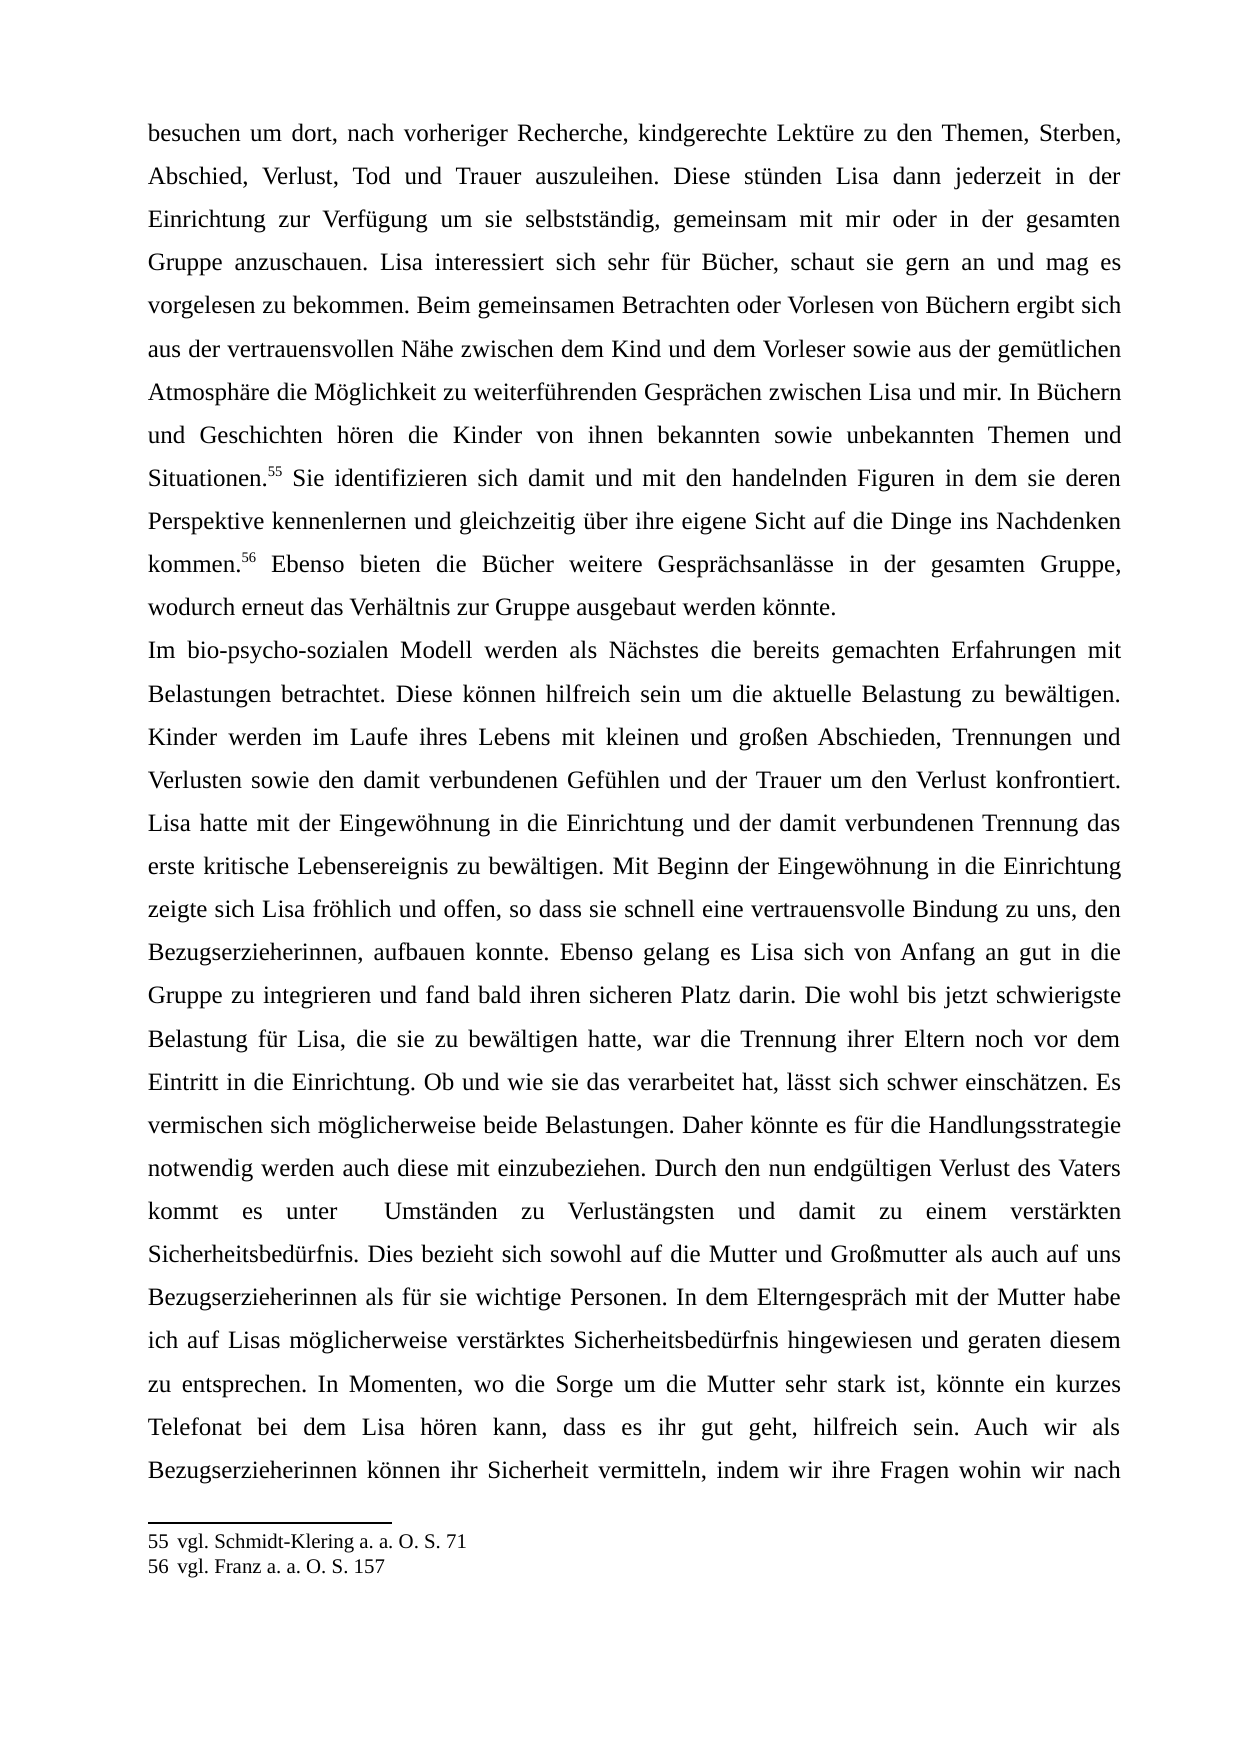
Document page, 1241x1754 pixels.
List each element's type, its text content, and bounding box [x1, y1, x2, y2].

text vgl. Franz a. a. O. S. 157 [148, 1553, 1122, 1578]
text Im bio-psycho-sozialen Modell werden als Nächstes die bereits gemachten Erfahrungen mit Belastungen betrachtet. Diese können hilfreich sein um die aktuelle Belastung zu bewältigen. Kinder werden im Laufe ihres Lebens mit kleinen und großen Abschieden, Trennungen und Verlusten sowie den damit verbundenen Gefühlen und der Trauer um den Verlust konfrontiert. Lisa hatte mit der Eingewöhnung in die Einrichtung und der damit verbundenen Trennung das erste kritische Lebensereignis zu bewältigen. Mit Beginn der Eingewöhnung in die Einrichtung zeigte sich Lisa fröhlich und offen, so dass sie schnell eine vertrauensvolle Bindung zu uns, den Bezugserzieherinnen, aufbauen konnte. Ebenso gelang es Lisa sich von Anfang an gut in die Gruppe zu integrieren und fand bald ihren sicheren Platz darin. Die wohl bis jetzt schwierigste Belastung für Lisa, die sie zu bewältigen hatte, war die Trennung ihrer Eltern noch vor dem Eintritt in die Einrichtung. Ob und wie sie das verarbeitet hat, lässt sich schwer einschätzen. Es vermischen sich möglicherweise beide Belastungen. Daher könnte es für die Handlungsstrategie notwendig werden auch diese mit einzubeziehen. Durch den nun endgültigen Verlust des Vaters kommt es unter Umständen zu Verlustängsten und damit zu einem verstärkten Sicherheitsbedürfnis. Dies bezieht sich sowohl auf die Mutter und Großmutter als auch auf uns Bezugserzieherinnen als für sie wichtige Personen. In dem Elterngespräch mit der Mutter habe ich auf Lisas möglicherweise verstärktes Sicherheitsbedürfnis hingewiesen und geraten diesem zu entsprechen. In Momenten, wo die Sorge um die Mutter sehr stark ist, könnte ein kurzes Telefonat bei dem Lisa hören kann, dass es ihr gut geht, hilfreich sein. Auch wir als Bezugserzieherinnen können ihr Sicherheit vermitteln, indem wir ihre Fragen wohin wir nach [148, 636, 1122, 1484]
text vgl. Schmidt-Klering a. a. O. S. 71 [148, 1529, 1122, 1553]
text besuchen um dort, nach vorheriger Recherche, kindgerechte Lektüre zu den Themen, Sterben, Abschied, Verlust, Tod und Trauer auszuleihen. Diese stünden Lisa dann jederzeit in der Einrichtung zur Verfügung um sie selbstständig, gemeinsam mit mir oder in der gesamten Gruppe anzuschauen. Lisa interessiert sich sehr für Bücher, schaut sie gern an und mag es vorgelesen zu bekommen. Beim gemeinsamen Betrachten oder Vorlesen von Büchern ergibt sich aus der vertrauensvollen Nähe zwischen dem Kind und dem Vorleser sowie aus der gemütlichen Atmosphäre die Möglichkeit zu weiterführenden Gesprächen zwischen Lisa und mir. In Büchern und Geschichten hören die Kinder von ihnen bekannten sowie unbekannten Themen und Situationen. Sie identifizieren sich damit und mit den handelnden Figuren in dem sie deren Perspektive kennenlernen und gleichzeitig über ihre eigene Sicht auf die Dinge ins Nachdenken kommen. Ebenso bieten die Bücher weitere Gesprächsanlässe in der gesamten Gruppe, wodurch erneut das Verhältnis zur Gruppe ausgebaut werden könnte. [148, 118, 1122, 621]
